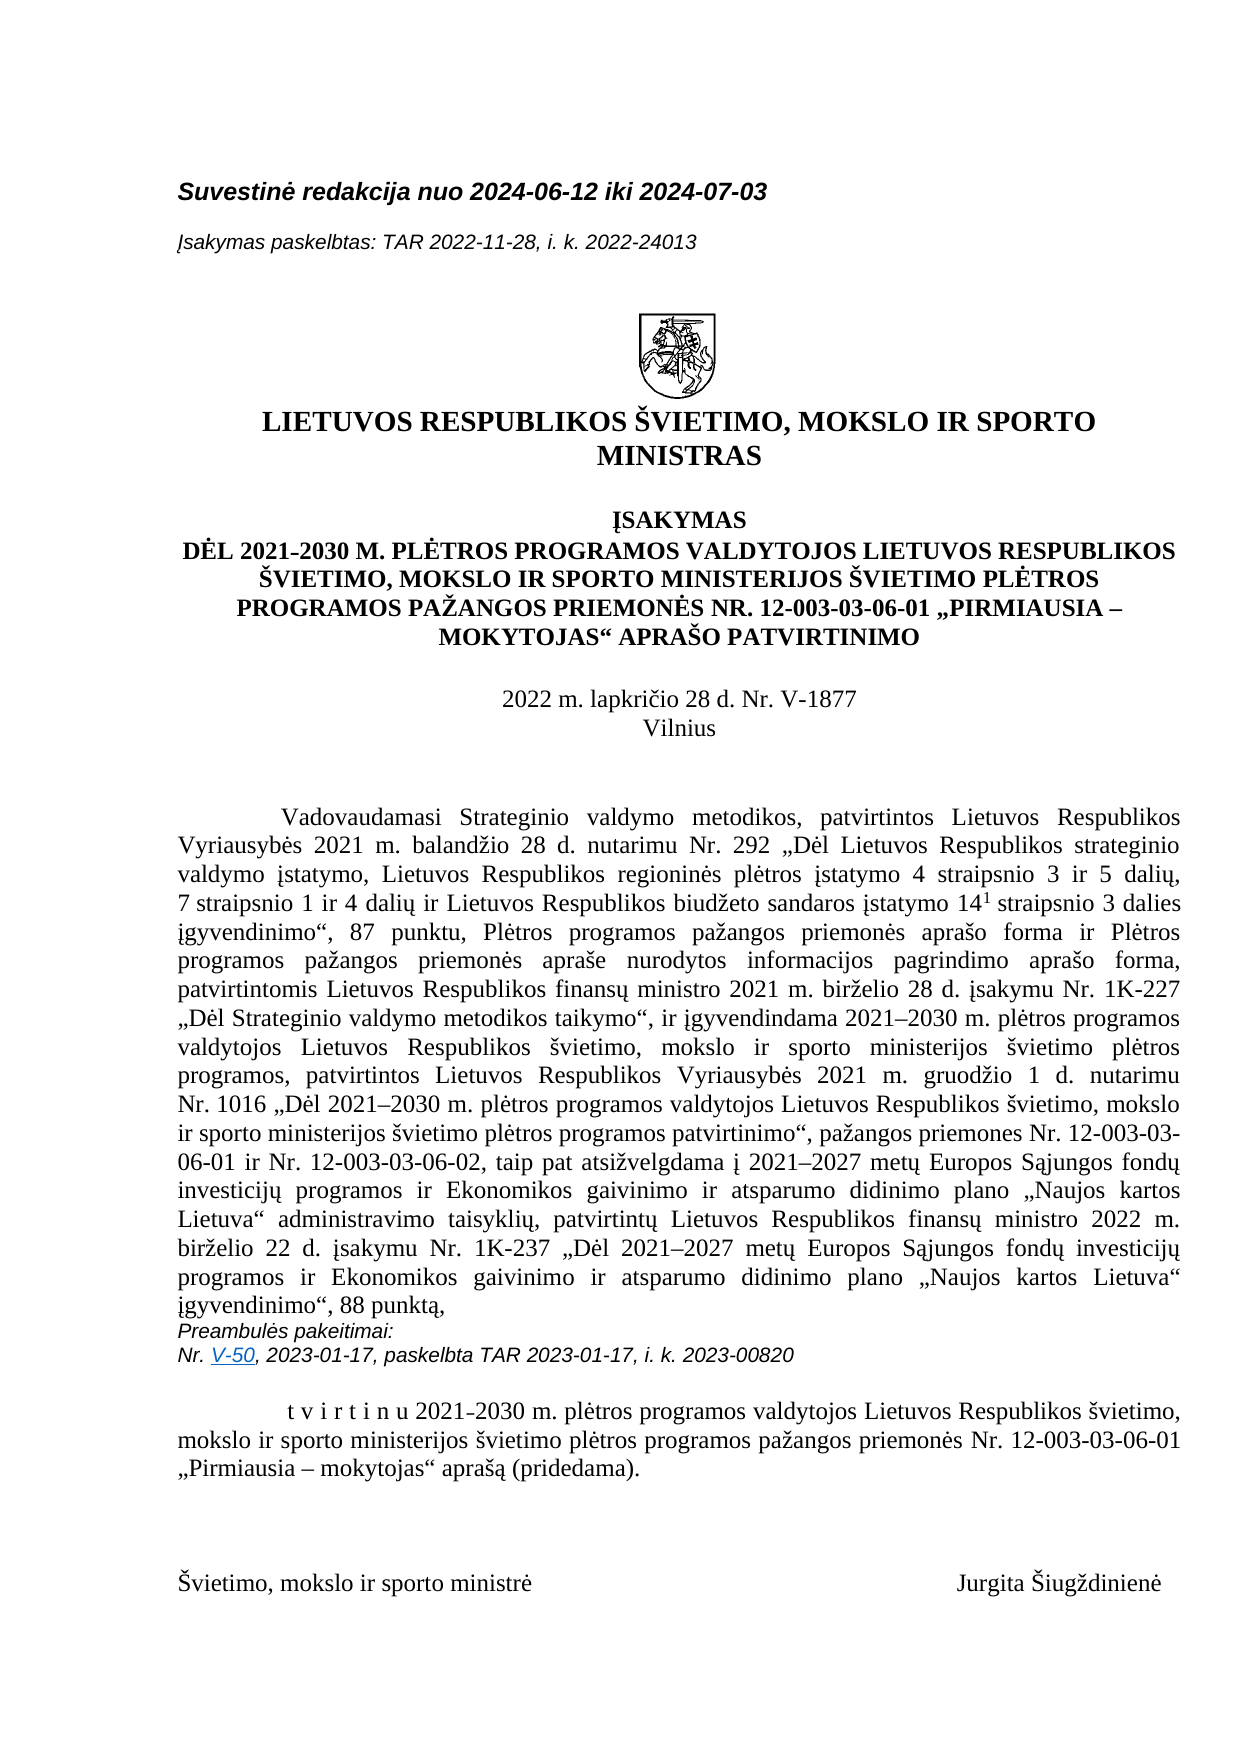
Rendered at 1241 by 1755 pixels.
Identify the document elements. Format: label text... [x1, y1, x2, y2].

text LIETUVOS RESPUBLIKOS ŠVIETIMO, MOKSLO IR SPORTO MINISTRAS [177, 404, 1181, 471]
text ĮSAKYMAS [177, 505, 1181, 533]
text Vadovaudamasi Strateginio valdymo metodikos, patvirtintos Lietuvos Respublikos Vyriausybės 2021 m. balandžio 28 d. nutarimu Nr. 292 „Dėl Lietuvos Respublikos strateginio valdymo įstatymo, Lietuvos Respublikos regioninės plėtros įstatymo 4 straipsnio 3 ir 5 dalių, 7 straipsnio 1 ir 4 dalių ir Lietuvos Respublikos biudžeto sandaros įstatymo 141 straipsnio 3 dalies įgyvendinimo“, 87 punktu, Plėtros programos pažangos priemonės aprašo forma ir Plėtros programos pažangos priemonės apraše nurodytos informacijos pagrindimo aprašo forma, patvirtintomis Lietuvos Respublikos finansų ministro 2021 m. birželio 28 d. įsakymu Nr. 1K-227 „Dėl Strateginio valdymo metodikos taikymo“, ir įgyvendindama 2021–2030 m. plėtros programos valdytojos Lietuvos Respublikos švietimo, mokslo ir sporto ministerijos švietimo plėtros programos, patvirtintos Lietuvos Respublikos Vyriausybės 2021 m. gruodžio 1 d. nutarimu Nr. 1016 „Dėl 2021–2030 m. plėtros programos valdytojos Lietuvos Respublikos švietimo, mokslo ir sporto ministerijos švietimo plėtros programos patvirtinimo“, pažangos priemones Nr. 12-003-03-06-01 ir Nr. 12-003-03-06-02, taip pat atsižvelgdama į 2021–2027 metų Europos Sąjungos fondų investicijų programos ir Ekonomikos gaivinimo ir atsparumo didinimo plano „Naujos kartos Lietuva“ administravimo taisyklių, patvirtintų Lietuvos Respublikos finansų ministro 2022 m. birželio 22 d. įsakymu Nr. 1K-237 „Dėl 2021–2027 metų Europos Sąjungos fondų investicijų programos ir Ekonomikos gaivinimo ir atsparumo didinimo plano „Naujos kartos Lietuva“ įgyvendinimo“, 88 punktą, [177, 802, 1181, 1319]
text Nr. V-50, 2023-01-17, paskelbta TAR 2023-01-17, i. k. 2023-00820 [177, 1343, 1181, 1367]
text Įsakymas paskelbtas: TAR 2022-11-28, i. k. 2022-24013 [177, 230, 1181, 254]
text Švietimo, mokslo ir sporto ministrė Jurgita Šiugždinienė [177, 1568, 1181, 1597]
text Preambulės pakeitimai: [177, 1319, 1181, 1343]
text Vilnius [177, 713, 1181, 742]
text t v i r t i n u 2021–2030 m. plėtros programos valdytojos Lietuvos Respublikos švietimo, mokslo ir sporto ministerijos švietimo plėtros programos pažangos priemonės Nr. 12-003-03-06-01 „Pirmiausia – mokytojas“ aprašą (pridedama). [177, 1396, 1181, 1482]
text Suvestinė redakcija nuo 2024-06-12 iki 2024-07-03 [177, 177, 1181, 206]
text DĖL 2021–2030 M. PLĖTROS PROGRAMOS VALDYTOJOS LIETUVOS RESPUBLIKOS ŠVIETIMO, MOKSLO IR SPORTO MINISTERIJOS ŠVIETIMO PLĖTROS PROGRAMOS PAŽANGOS PRIEMONĖS NR. 12-003-03-06-01 „PIRMIAUSIA – MOKYTOJAS“ APRAŠO PATVIRTINIMO [177, 536, 1181, 651]
subtitle 2022 m. lapkričio 28 d. Nr. V-1877 [177, 684, 1181, 713]
